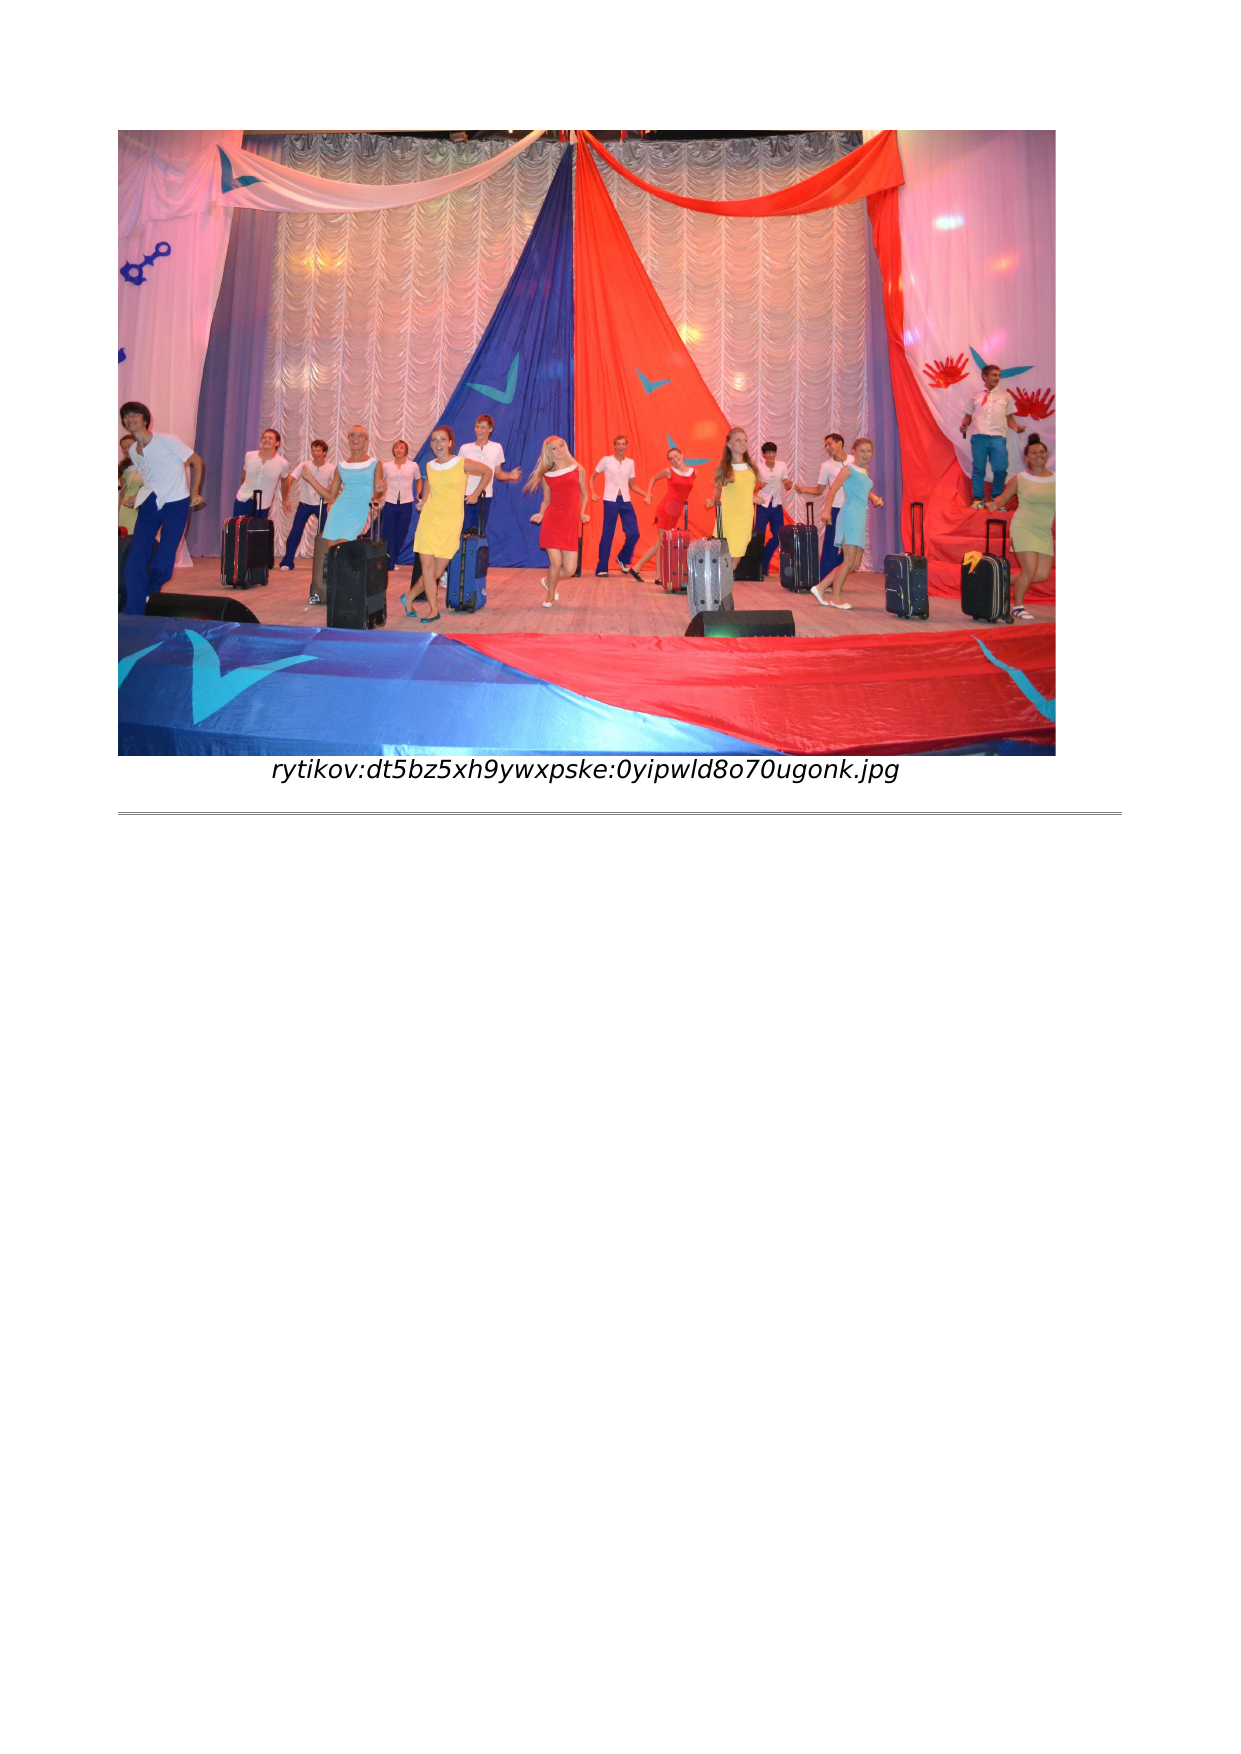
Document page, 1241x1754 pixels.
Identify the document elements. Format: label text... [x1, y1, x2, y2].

picture [118, 130, 1056, 756]
text rytikov:dt5bz5xh9ywxpske:0yipwld8o70ugonk.jpg [118, 756, 1056, 785]
